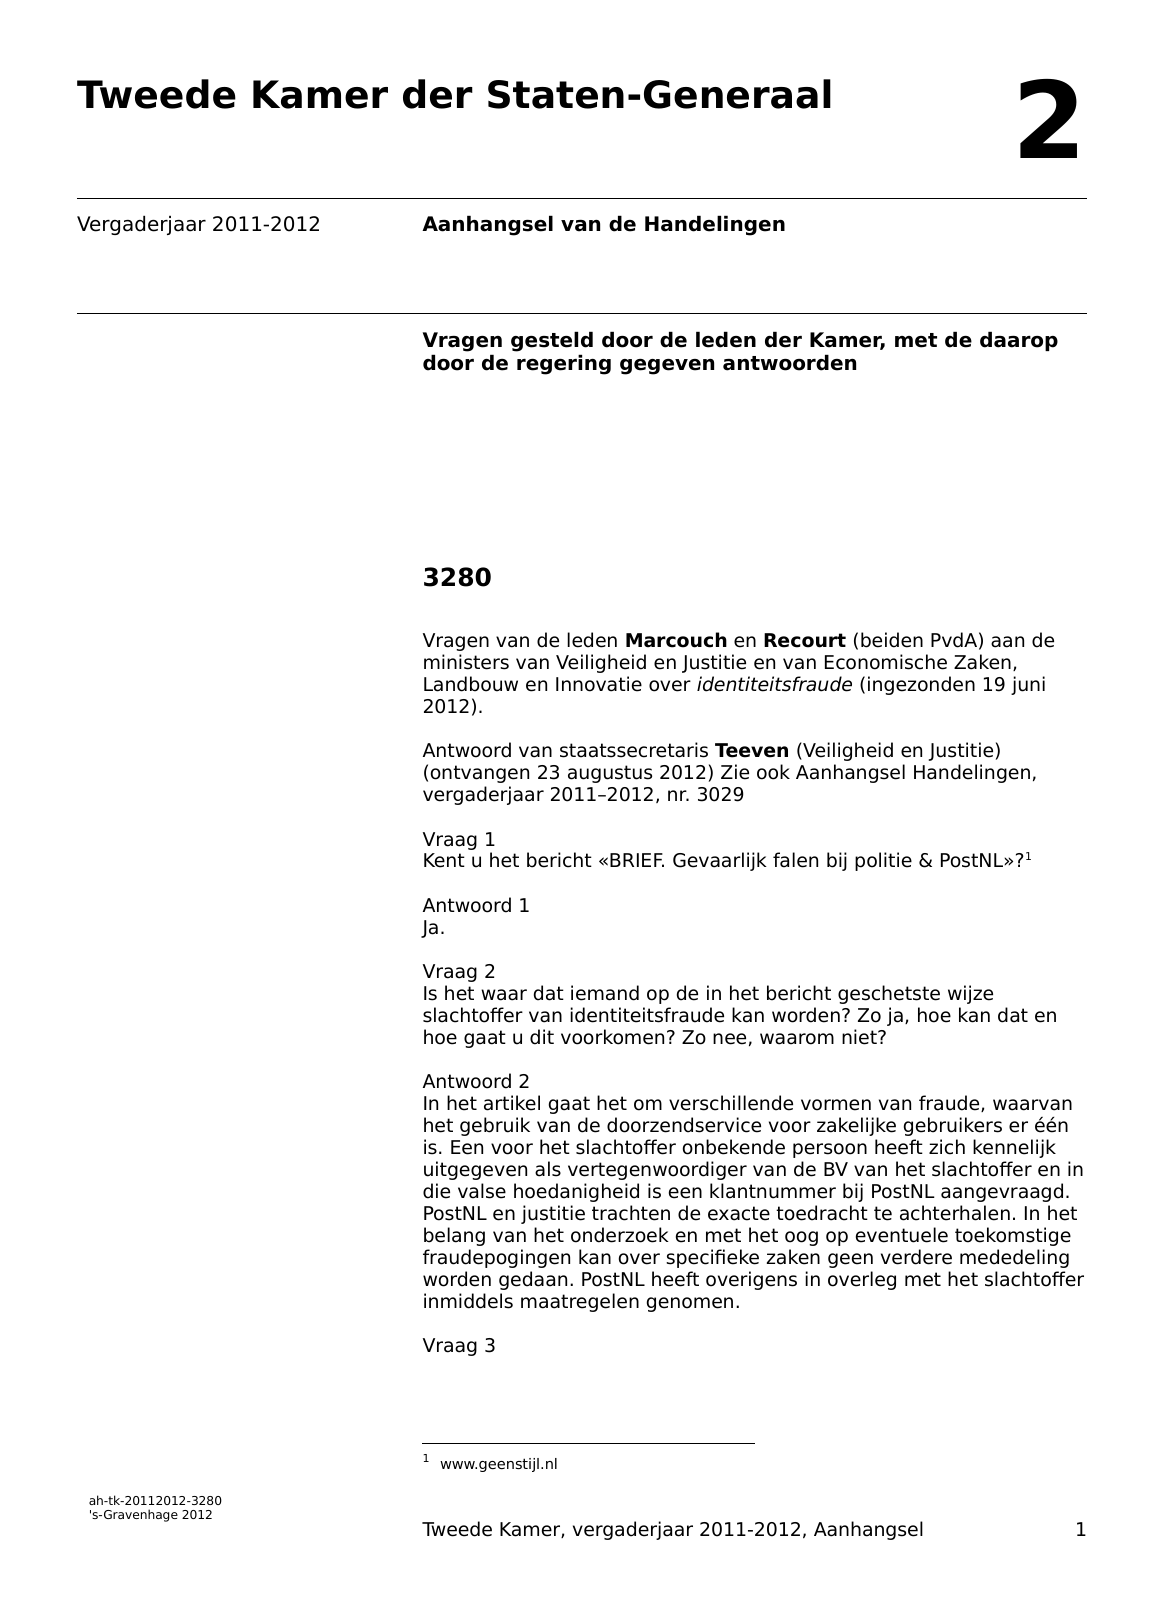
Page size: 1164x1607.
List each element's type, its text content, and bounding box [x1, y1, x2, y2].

table_cell [77, 314, 422, 375]
table_cell Aanhangsel van de Handelingen [422, 199, 1087, 313]
text Vraag 2 [422, 961, 1087, 983]
text Ja. [422, 917, 1087, 938]
text In het artikel gaat het om verschillende vormen van fraude, waarvan het gebruik van de doorzendservice voor zakelijke gebruikers er één is. Een voor het slachtoffer onbekende persoon heeft zich kennelijk uitgegeven als vertegenwoordiger van de BV van het slachtoffer en in die valse hoedanigheid is een klantnummer bij PostNL aangevraagd. PostNL en justitie trachten de exacte toedracht te achterhalen. In het belang van het onderzoek en met het oog op eventuele toekomstige fraudepogingen kan over specifieke zaken geen verdere mededeling worden gedaan. PostNL heeft overigens in overleg met het slachtoffer inmiddels maatregelen genomen. [422, 1093, 1087, 1313]
text Kent u het bericht «BRIEF. Gevaarlijk falen bij politie & PostNL»? [422, 850, 1087, 872]
text 3280 [422, 563, 1087, 592]
text Antwoord 1 [422, 894, 1087, 917]
text Antwoord van staatssecretaris Teeven (Veiligheid en Justitie) (ontvangen 23 augustus 2012) Zie ook Aanhangsel Handelingen, vergaderjaar 2011–2012, nr. 3029 [422, 740, 1087, 806]
text ah-tk-20112012-3280 [88, 1494, 323, 1508]
text Vraag 3 [422, 1335, 1087, 1357]
text Vraag 1 [422, 828, 1087, 850]
table_header 2 [886, 59, 1087, 198]
text 's-Gravenhage 2012 [88, 1508, 323, 1522]
table_header Tweede Kamer der Staten-Generaal [77, 59, 886, 198]
text Is het waar dat iemand op de in het bericht geschetste wijze slachtoffer van identiteitsfraude kan worden? Zo ja, hoe kan dat en hoe gaat u dit voorkomen? Zo nee, waarom niet? [422, 983, 1087, 1049]
text Vragen van de leden Marcouch en Recourt (beiden PvdA) aan de ministers van Veiligheid en Justitie en van Economische Zaken, Landbouw en Innovatie over identiteitsfraude (ingezonden 19 juni 2012). [422, 630, 1087, 718]
table_cell Vergaderjaar 2011-2012 [77, 199, 422, 313]
text Antwoord 2 [422, 1071, 1087, 1093]
text www.geenstijl.nl [422, 1452, 1087, 1474]
table_cell Vragen gesteld door de leden der Kamer, met de daarop door de regering gegeven antwoorden [422, 314, 1087, 375]
